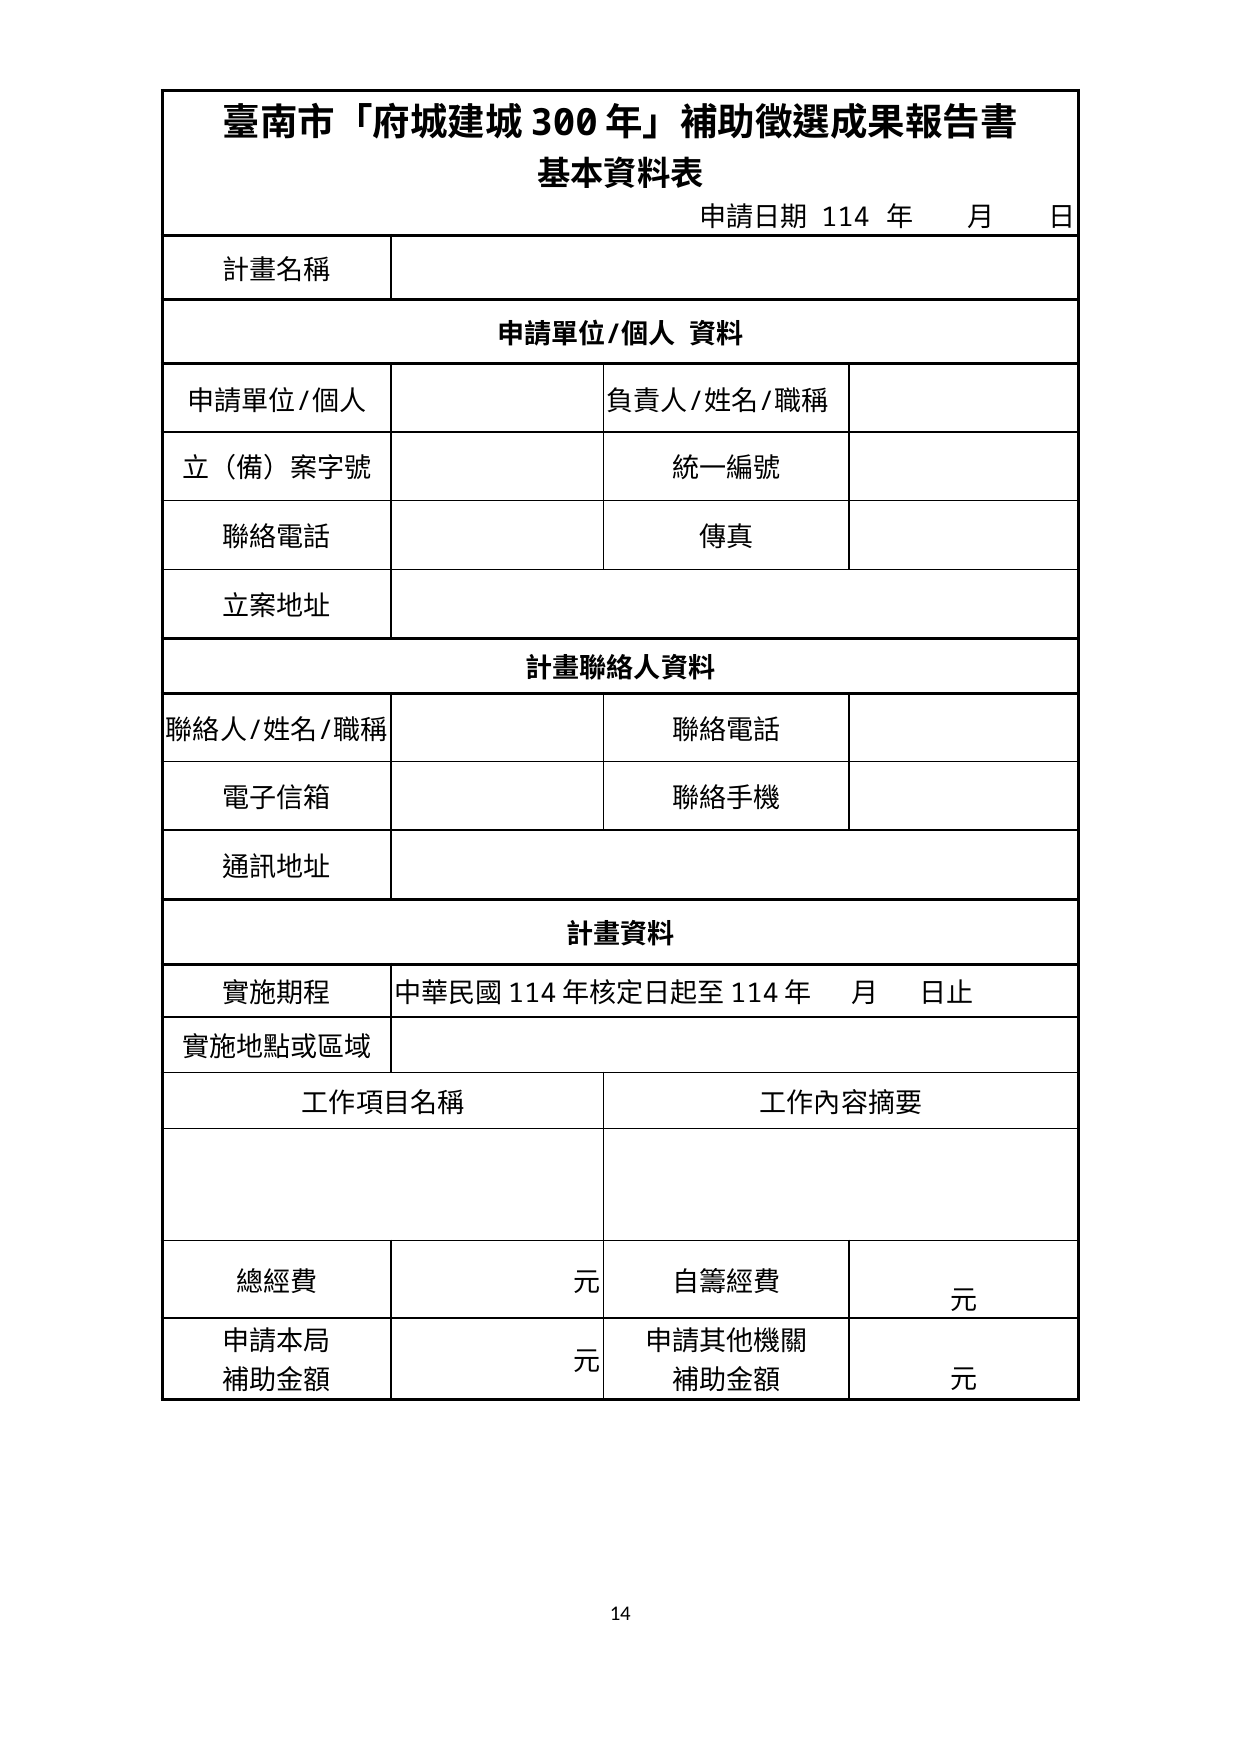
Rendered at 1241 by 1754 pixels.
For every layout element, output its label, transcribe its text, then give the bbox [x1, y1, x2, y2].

table_cell [850, 762, 1077, 829]
table_cell 申請本局 補助金額 [164, 1319, 390, 1397]
table_cell 計畫資料 [164, 901, 1077, 962]
table_cell 工作內容摘要 [604, 1073, 1077, 1127]
table_cell [392, 365, 603, 431]
table_cell 元 [392, 1319, 603, 1397]
table_cell 通訊地址 [164, 831, 390, 898]
table_cell 總經費 [164, 1241, 390, 1317]
table_cell 中華民國114年核定日起至114年 月 日止 [392, 966, 1077, 1016]
table_cell 計畫聯絡人資料 [164, 640, 1077, 692]
table_cell [392, 1018, 1077, 1072]
table_cell 元 [850, 1241, 1077, 1317]
table_cell [392, 501, 603, 568]
table_cell [392, 570, 1077, 637]
table_cell 計畫名稱 [164, 237, 390, 298]
table_cell 立（備）案字號 [164, 433, 390, 500]
table_cell 聯絡電話 [604, 695, 848, 761]
table_cell 統一編號 [604, 433, 848, 500]
table_cell 聯絡手機 [604, 762, 848, 829]
table_cell [850, 501, 1077, 568]
table_cell 元 [392, 1241, 603, 1317]
table_cell 申請單位/個人 資料 [164, 301, 1077, 362]
table_cell 立案地址 [164, 570, 390, 637]
table_cell 負責人/姓名/職稱 [604, 365, 848, 431]
table_cell 實施期程 [164, 966, 390, 1016]
table_cell 實施地點或區域 [164, 1018, 390, 1072]
table_cell 元 [850, 1319, 1077, 1397]
table_cell 聯絡人/姓名/職稱 [164, 695, 390, 761]
table_cell 傳真 [604, 501, 848, 568]
table_cell [392, 237, 1077, 298]
table_cell [392, 831, 1077, 898]
table_cell [850, 365, 1077, 431]
table_cell 電子信箱 [164, 762, 390, 829]
table_cell 申請單位/個人 [164, 365, 390, 431]
table_cell [604, 1129, 1077, 1239]
table_cell [392, 762, 603, 829]
table_cell 自籌經費 [604, 1241, 848, 1317]
table_cell [850, 695, 1077, 761]
table_cell [850, 433, 1077, 500]
table_cell 聯絡電話 [164, 501, 390, 568]
table_cell [392, 433, 603, 500]
table_cell 申請其他機關 補助金額 [604, 1319, 848, 1397]
table_cell [164, 1129, 603, 1239]
table_cell 工作項目名稱 [164, 1073, 603, 1127]
table_cell [392, 695, 603, 761]
table_header 臺南市「府城建城300年」補助徵選成果報告書 基本資料表 申請日期 114 年 月 日 [164, 92, 1077, 234]
